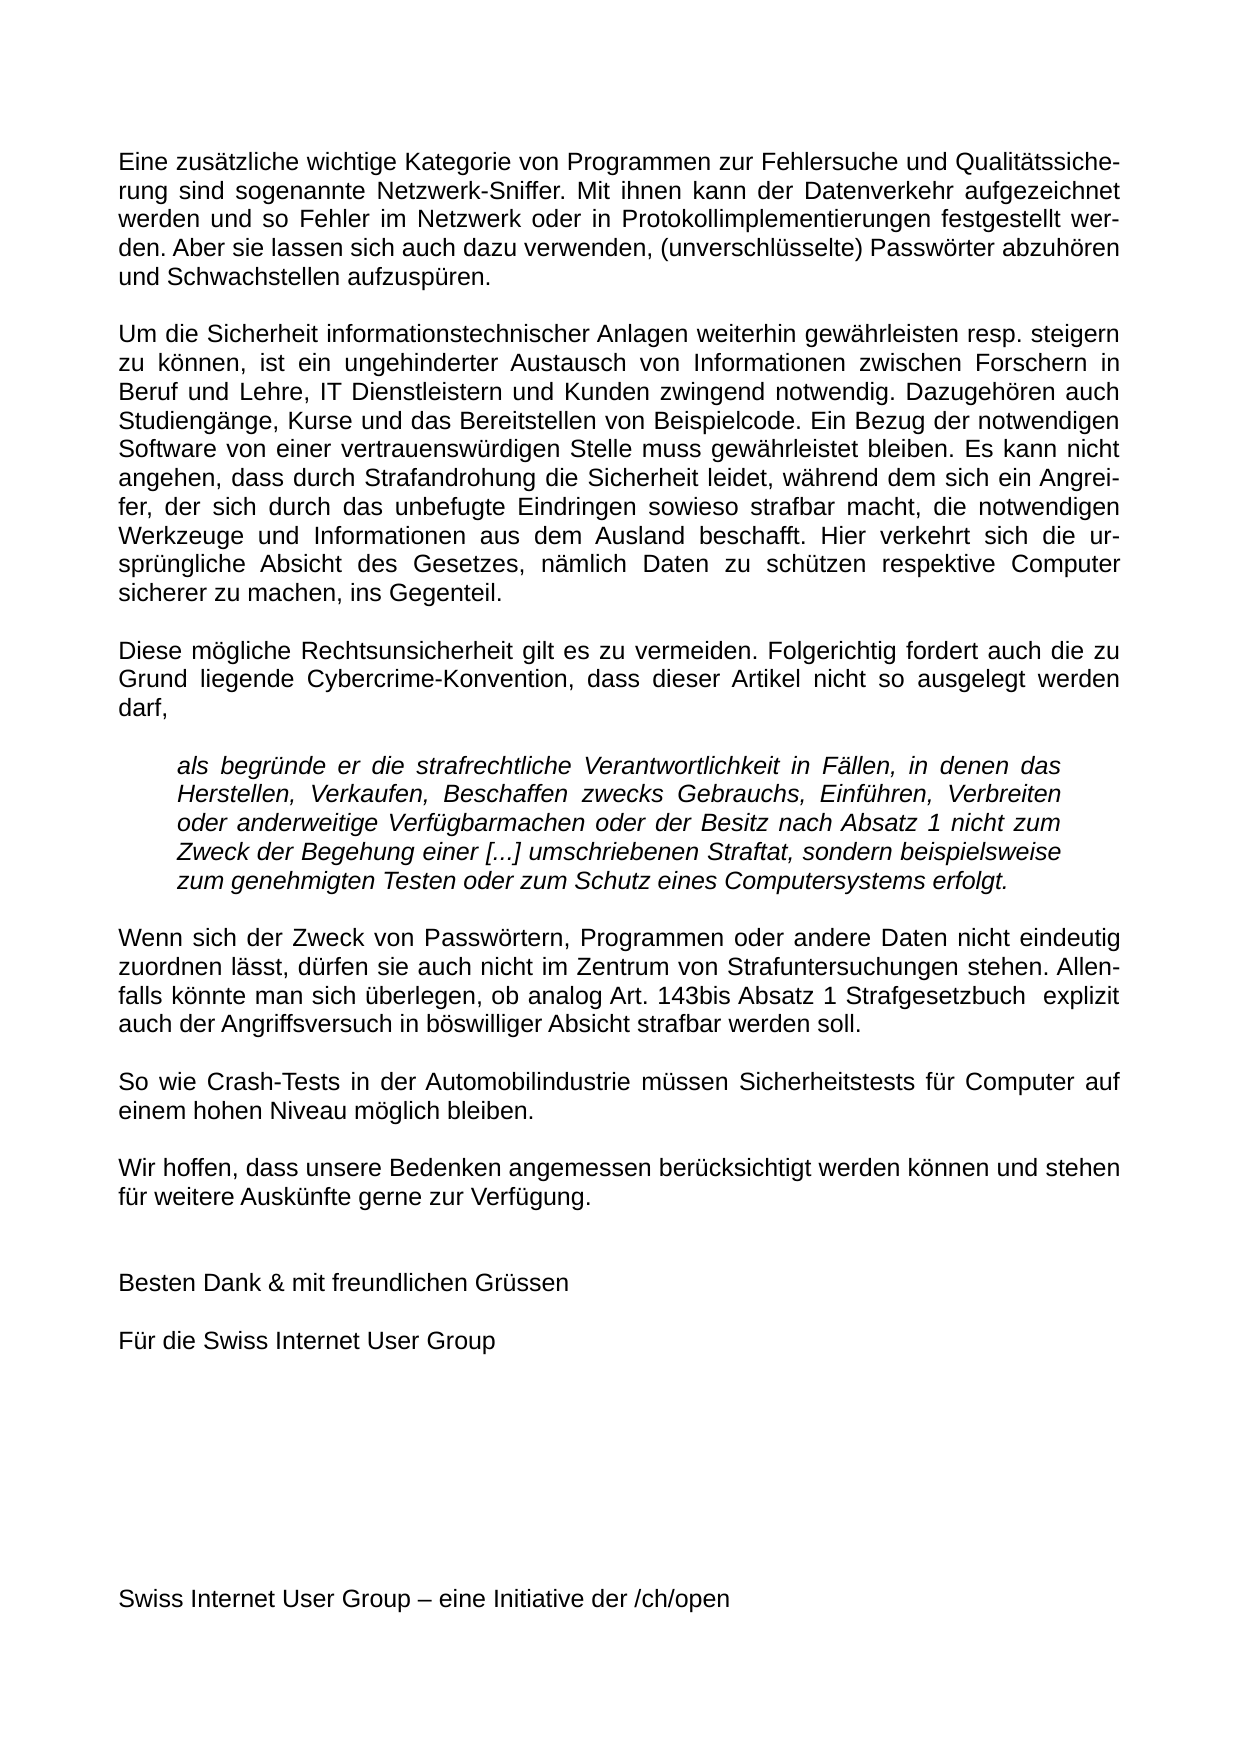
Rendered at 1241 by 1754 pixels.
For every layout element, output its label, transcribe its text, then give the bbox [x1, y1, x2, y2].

text als begründe er die strafrechtliche Verantwortlichkeit in Fällen, in denen das Herstellen, Verkaufen, Beschaffen zwecks Gebrauchs, Einführen, Verbreiten oder anderweitige Verfügbarmachen oder der Besitz nach Absatz 1 nicht zum Zweck der Begehung einer [...] umschriebenen Straftat, sondern beispielsweise zum genehmigten Testen oder zum Schutz eines Computersystems erfolgt. [177, 751, 1065, 894]
text Um die Sicherheit informationstechnischer Anlagen weiterhin gewährleisten resp. steigern zu können, ist ein ungehinderter Austausch von Informationen zwischen Forschern in Beruf und Lehre, IT Dienstleistern und Kunden zwingend notwendig. Dazugehören auch Studiengänge, Kurse und das Bereitstellen von Beispielcode. Ein Bezug der notwendigen Software von einer vertrauenswürdigen Stelle muss gewährleistet bleiben. Es kann nicht angehen, dass durch Strafandrohung die Sicherheit leidet, während dem sich ein Angrei-fer, der sich durch das unbefugte Eindringen sowieso strafbar macht, die notwendigen Werkzeuge und Informationen aus dem Ausland beschafft. Hier verkehrt sich die ur-sprüngliche Absicht des Gesetzes, nämlich Daten zu schützen respektive Computer sicherer zu machen, ins Gegenteil. [118, 319, 1122, 607]
text Diese mögliche Rechtsunsicherheit gilt es zu vermeiden. Folgerichtig fordert auch die zu Grund liegende Cybercrime-Konvention, dass dieser Artikel nicht so ausgelegt werden darf, [118, 636, 1122, 722]
text Wenn sich der Zweck von Passwörtern, Programmen oder andere Daten nicht eindeutig zuordnen lässt, dürfen sie auch nicht im Zentrum von Strafuntersuchungen stehen. Allen-falls könnte man sich überlegen, ob analog Art. 143bis Absatz 1 Strafgesetzbuch explizit auch der Angriffsversuch in böswilliger Absicht strafbar werden soll. [118, 923, 1122, 1038]
text So wie Crash-Tests in der Automobilindustrie müssen Sicherheitstests für Computer auf einem hohen Niveau möglich bleiben. [118, 1067, 1122, 1124]
text Swiss Internet User Group – eine Initiative der /ch/open [118, 1584, 1122, 1613]
text Besten Dank & mit freundlichen Grüssen [118, 1268, 1122, 1297]
text Wir hoffen, dass unsere Bedenken angemessen berücksichtigt werden können und stehen für weitere Auskünfte gerne zur Verfügung. [118, 1153, 1122, 1211]
text Eine zusätzliche wichtige Kategorie von Programmen zur Fehlersuche und Qualitätssiche-rung sind sogenannte Netzwerk-Sniffer. Mit ihnen kann der Datenverkehr aufgezeichnet werden und so Fehler im Netzwerk oder in Protokollimplementierungen festgestellt wer-den. Aber sie lassen sich auch dazu verwenden, (unverschlüsselte) Passwörter abzuhören und Schwachstellen aufzuspüren. [118, 147, 1122, 291]
text Für die Swiss Internet User Group [118, 1326, 1122, 1354]
